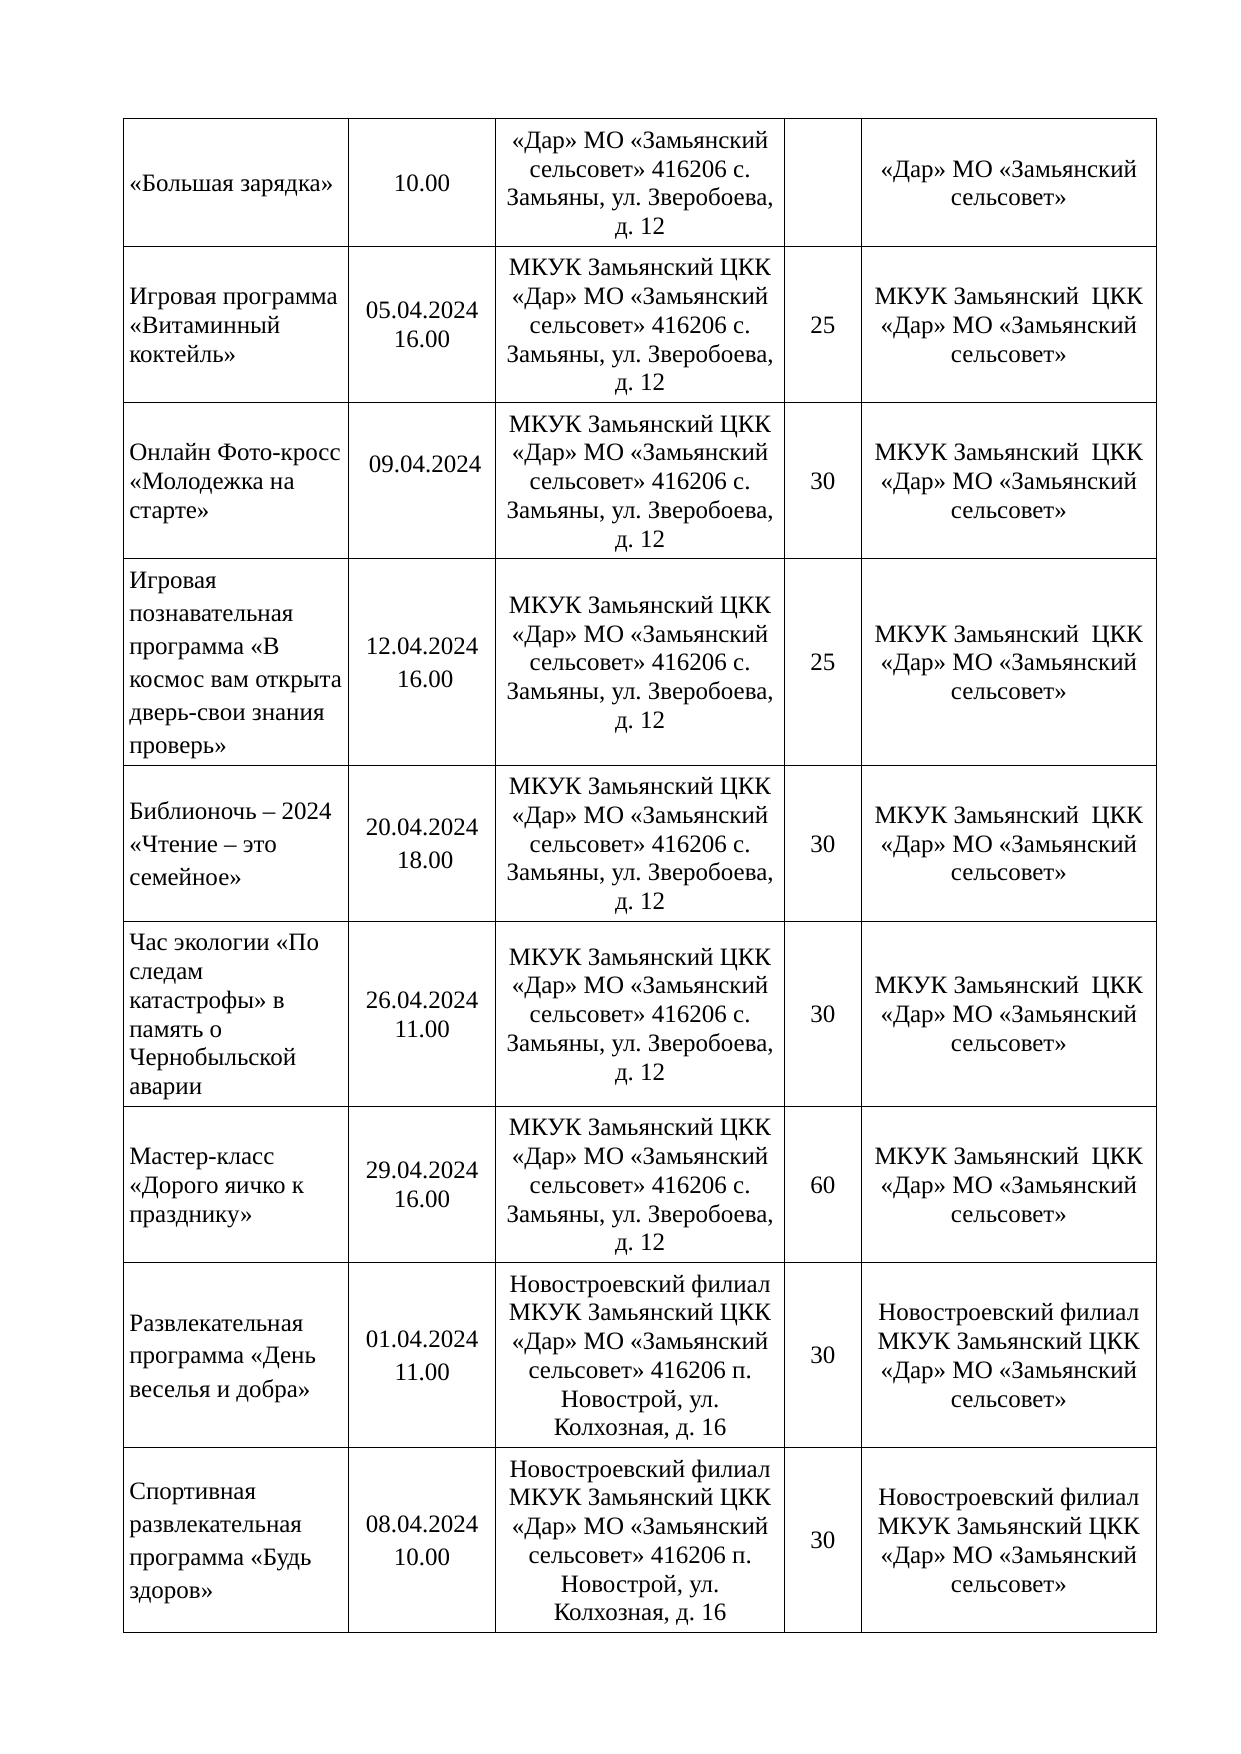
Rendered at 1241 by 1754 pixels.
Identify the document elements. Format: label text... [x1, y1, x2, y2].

table_cell 25 [785, 247, 861, 402]
table_cell 30 [785, 1263, 861, 1447]
table_cell Мастер-класс «Дорого яичко к празднику» [124, 1107, 348, 1262]
table_cell 25 [785, 559, 861, 764]
table_cell «Дар» МО «Замьянский сельсовет» 416206 с. Замьяны, ул. Зверобоева, д. 12 [496, 119, 784, 246]
table_cell «Дар» МО «Замьянский сельсовет» [862, 119, 1156, 246]
table_cell Игровая программа «Витаминный коктейль» [124, 247, 348, 402]
table_cell МКУК Замьянский ЦКК «Дар» МО «Замьянский сельсовет» 416206 с. Замьяны, ул. Зверобоева, д. 12 [496, 403, 784, 558]
table_cell Новостроевский филиал МКУК Замьянский ЦКК «Дар» МО «Замьянский сельсовет» 416206 п. Новострой, ул. Колхозная, д. 16 [496, 1263, 784, 1447]
table_cell МКУК Замьянский ЦКК «Дар» МО «Замьянский сельсовет» 416206 с. Замьяны, ул. Зверобоева, д. 12 [496, 1107, 784, 1262]
table_cell Спортивная развлекательная программа «Будь здоров» [124, 1448, 348, 1632]
table_cell 09.04.2024 [349, 403, 495, 558]
table_cell МКУК Замьянский ЦКК «Дар» МО «Замьянский сельсовет» [862, 559, 1156, 764]
table_cell 12.04.2024 16.00 [349, 559, 495, 764]
table_cell Новостроевский филиал МКУК Замьянский ЦКК «Дар» МО «Замьянский сельсовет» [862, 1263, 1156, 1447]
table_cell 26.04.2024 11.00 [349, 922, 495, 1106]
table_cell 08.04.2024 10.00 [349, 1448, 495, 1632]
table_cell МКУК Замьянский ЦКК «Дар» МО «Замьянский сельсовет» 416206 с. Замьяны, ул. Зверобоева, д. 12 [496, 922, 784, 1106]
table_cell Развлекательная программа «День веселья и добра» [124, 1263, 348, 1447]
table_cell Онлайн Фото-кросс «Молодежка на старте» [124, 403, 348, 558]
table_cell [785, 119, 861, 246]
table_cell Игровая познавательная программа «В космос вам открыта дверь-свои знания проверь» [124, 559, 348, 764]
table_cell 05.04.2024 16.00 [349, 247, 495, 402]
table_cell МКУК Замьянский ЦКК «Дар» МО «Замьянский сельсовет» 416206 с. Замьяны, ул. Зверобоева, д. 12 [496, 766, 784, 921]
table_cell 30 [785, 922, 861, 1106]
table_cell 10.00 [349, 119, 495, 246]
table_cell МКУК Замьянский ЦКК «Дар» МО «Замьянский сельсовет» [862, 1107, 1156, 1262]
table_cell МКУК Замьянский ЦКК «Дар» МО «Замьянский сельсовет» [862, 403, 1156, 558]
table_cell Новостроевский филиал МКУК Замьянский ЦКК «Дар» МО «Замьянский сельсовет» 416206 п. Новострой, ул. Колхозная, д. 16 [496, 1448, 784, 1632]
table_cell «Большая зарядка» [124, 119, 348, 246]
table_cell МКУК Замьянский ЦКК «Дар» МО «Замьянский сельсовет» 416206 с. Замьяны, ул. Зверобоева, д. 12 [496, 247, 784, 402]
table_cell 60 [785, 1107, 861, 1262]
table_cell 30 [785, 766, 861, 921]
table_cell Новостроевский филиал МКУК Замьянский ЦКК «Дар» МО «Замьянский сельсовет» [862, 1448, 1156, 1632]
table_cell МКУК Замьянский ЦКК «Дар» МО «Замьянский сельсовет» [862, 247, 1156, 402]
table_cell 20.04.2024 18.00 [349, 766, 495, 921]
table_cell Библионочь – 2024 «Чтение – это семейное» [124, 766, 348, 921]
table_cell МКУК Замьянский ЦКК «Дар» МО «Замьянский сельсовет» 416206 с. Замьяны, ул. Зверобоева, д. 12 [496, 559, 784, 764]
table_cell Час экологии «По следам катастрофы» в память о Чернобыльской аварии [124, 922, 348, 1106]
table_cell 30 [785, 1448, 861, 1632]
table_cell 29.04.2024 16.00 [349, 1107, 495, 1262]
table_cell МКУК Замьянский ЦКК «Дар» МО «Замьянский сельсовет» [862, 922, 1156, 1106]
table_cell МКУК Замьянский ЦКК «Дар» МО «Замьянский сельсовет» [862, 766, 1156, 921]
table_cell 30 [785, 403, 861, 558]
table_cell 01.04.2024 11.00 [349, 1263, 495, 1447]
